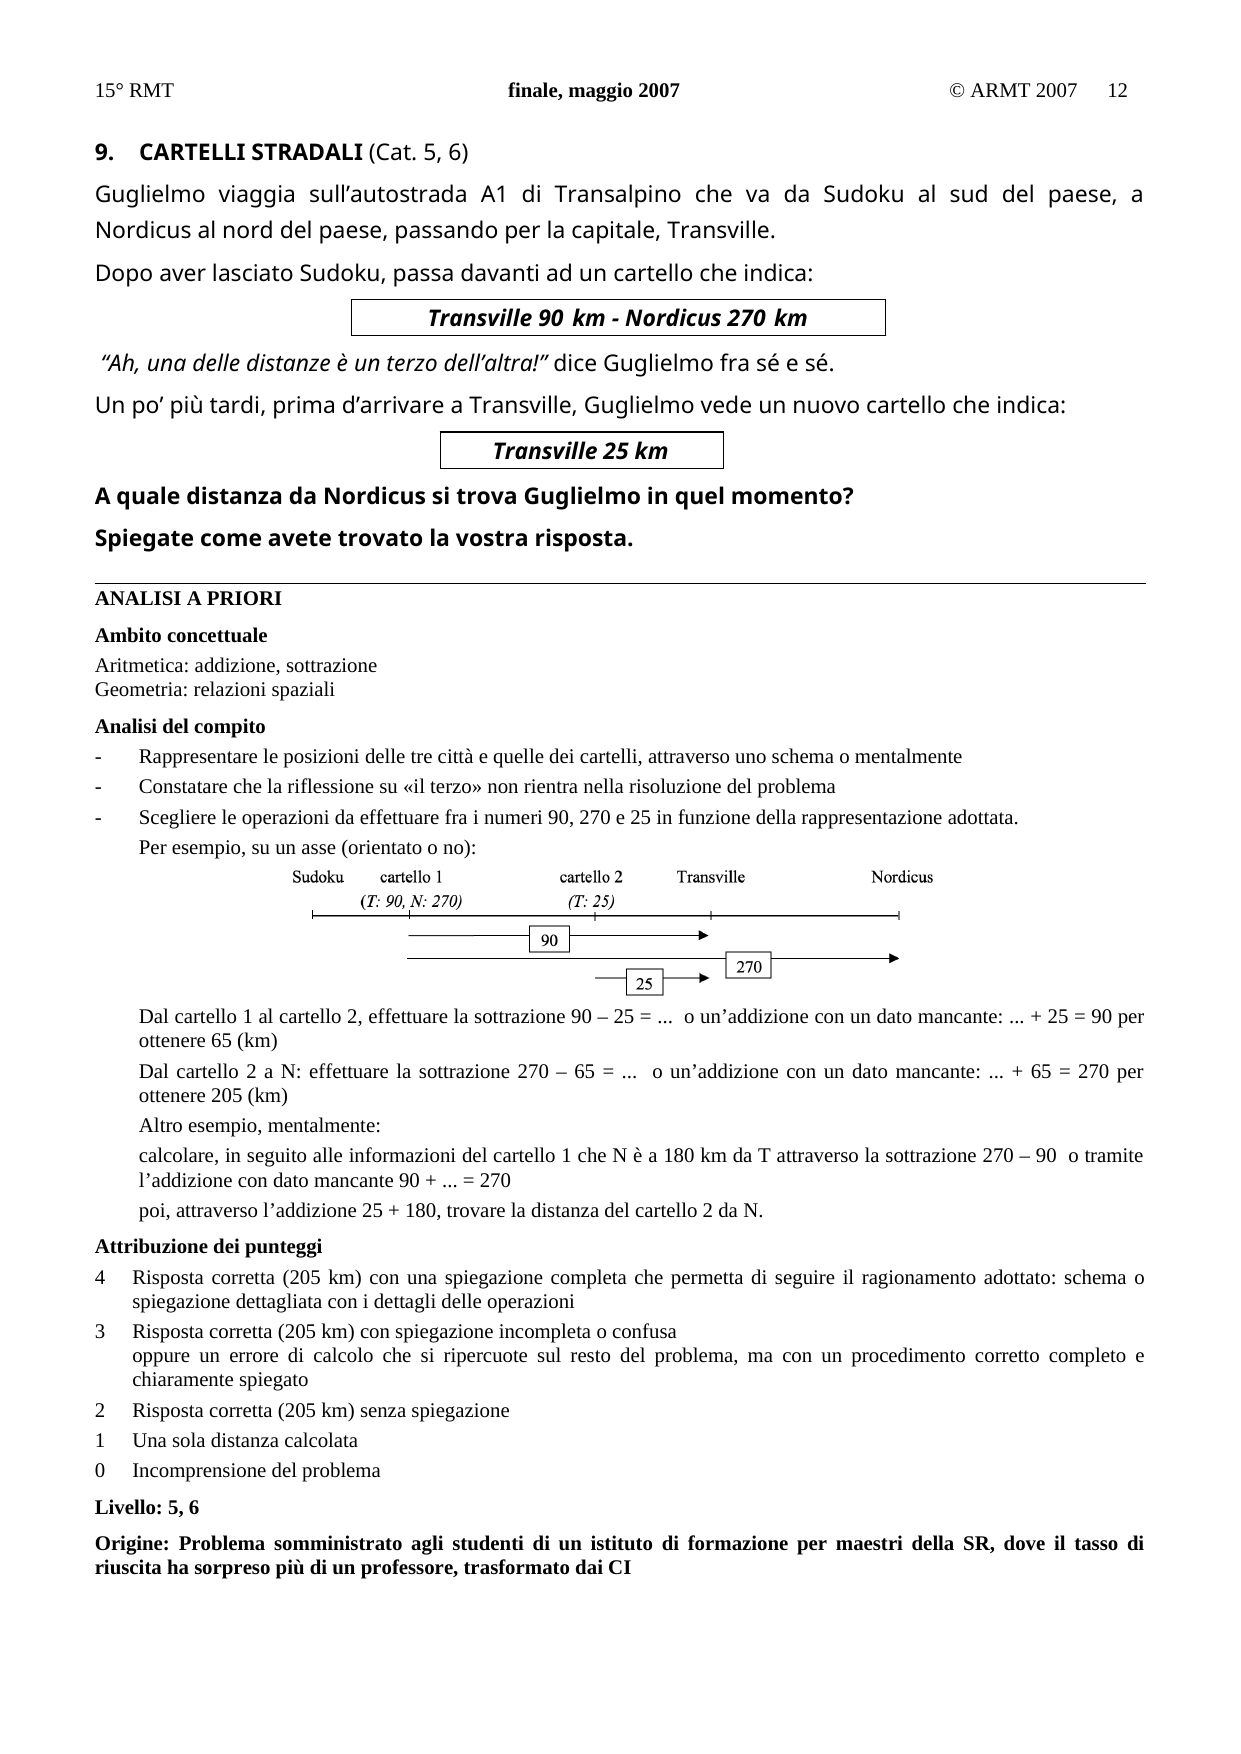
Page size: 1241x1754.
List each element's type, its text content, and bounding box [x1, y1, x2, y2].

text 4 Risposta corretta (205 km) con una spiegazione completa che permetta di seguire il ragionamento adottato: schema o spiegazione dettagliata con i dettagli delle operazioni [94, 1265, 1146, 1313]
text Dal cartello 2 a N: effettuare la sottrazione 270 – 65 = ... o un’addizione con un dato mancante: ... + 65 = 270 per ottenere 205 (km) [94, 1059, 1146, 1107]
text Un po’ più tardi, prima d’arrivare a Transville, Guglielmo vede un nuovo cartello che indica: [94, 389, 1146, 421]
text Livello: 5, 6 [94, 1495, 1146, 1519]
text oppure un errore di calcolo che si ripercuote sul resto del problema, ma con un procedimento corretto completo e chiaramente spiegato [94, 1343, 1146, 1391]
text Analisi a priori [94, 584, 1146, 610]
text 3 Risposta corretta (205 km) con spiegazione incompleta o confusa [94, 1319, 1146, 1343]
text Per esempio, su un asse (orientato o no): [94, 835, 1146, 859]
text Attribuzione dei punteggi [94, 1234, 1146, 1258]
text 1 Una sola distanza calcolata [94, 1428, 1146, 1452]
picture [288, 865, 952, 999]
text 2 Risposta corretta (205 km) senza spiegazione [94, 1397, 1146, 1422]
text Altro esempio, mentalmente: [94, 1113, 1146, 1137]
text Analisi del compito [94, 714, 1146, 738]
text - Scegliere le operazioni da effettuare fra i numeri 90, 270 e 25 in funzione della rappresentazione adottata. [94, 804, 1146, 829]
text 9. CARTELLI STRADALI (Cat. 5, 6) [94, 136, 1146, 167]
text “Ah, una delle distanze è un terzo dell’altra!” dice Guglielmo fra sé e sé. [94, 347, 1146, 378]
text Transville 25 km [441, 433, 723, 468]
text Guglielmo viaggia sull’autostrada A1 di Transalpino che va da Sudoku al sud del paese, a Nordicus al nord del paese, passando per la capitale, Transville. [94, 178, 1146, 246]
text Ambito concettuale [94, 623, 1146, 647]
text Transville 90 km - Nordicus 270 km [352, 300, 885, 335]
text Aritmetica: addizione, sottrazione [94, 653, 1146, 677]
text Dal cartello 1 al cartello 2, effettuare la sottrazione 90 – 25 = ... o un’addizione con un dato mancante: ... + 25 = 90 per ottenere 65 (km) [94, 1004, 1146, 1052]
text Geometria: relazioni spaziali [94, 677, 1146, 701]
text poi, attraverso l’addizione 25 + 180, trovare la distanza del cartello 2 da N. [94, 1198, 1146, 1222]
text Dopo aver lasciato Sudoku, passa davanti ad un cartello che indica: [94, 256, 1146, 288]
text calcolare, in seguito alle informazioni del cartello 1 che N è a 180 km da T attraverso la sottrazione 270 – 90 o tramite l’addizione con dato mancante 90 + ... = 270 [94, 1143, 1146, 1192]
text - Rappresentare le posizioni delle tre città e quelle dei cartelli, attraverso uno schema o mentalmente [94, 744, 1146, 768]
text - Constatare che la riflessione su «il terzo» non rientra nella risoluzione del problema [94, 774, 1146, 798]
text A quale distanza da Nordicus si trova Guglielmo in quel momento? [94, 480, 1146, 511]
text 0 Incomprensione del problema [94, 1458, 1146, 1482]
text Origine: Problema somministrato agli studenti di un istituto di formazione per maestri della SR, dove il tasso di riuscita ha sorpreso più di un professore, trasformato dai CI [94, 1531, 1146, 1579]
text Spiegate come avete trovato la vostra risposta. [94, 522, 1146, 553]
